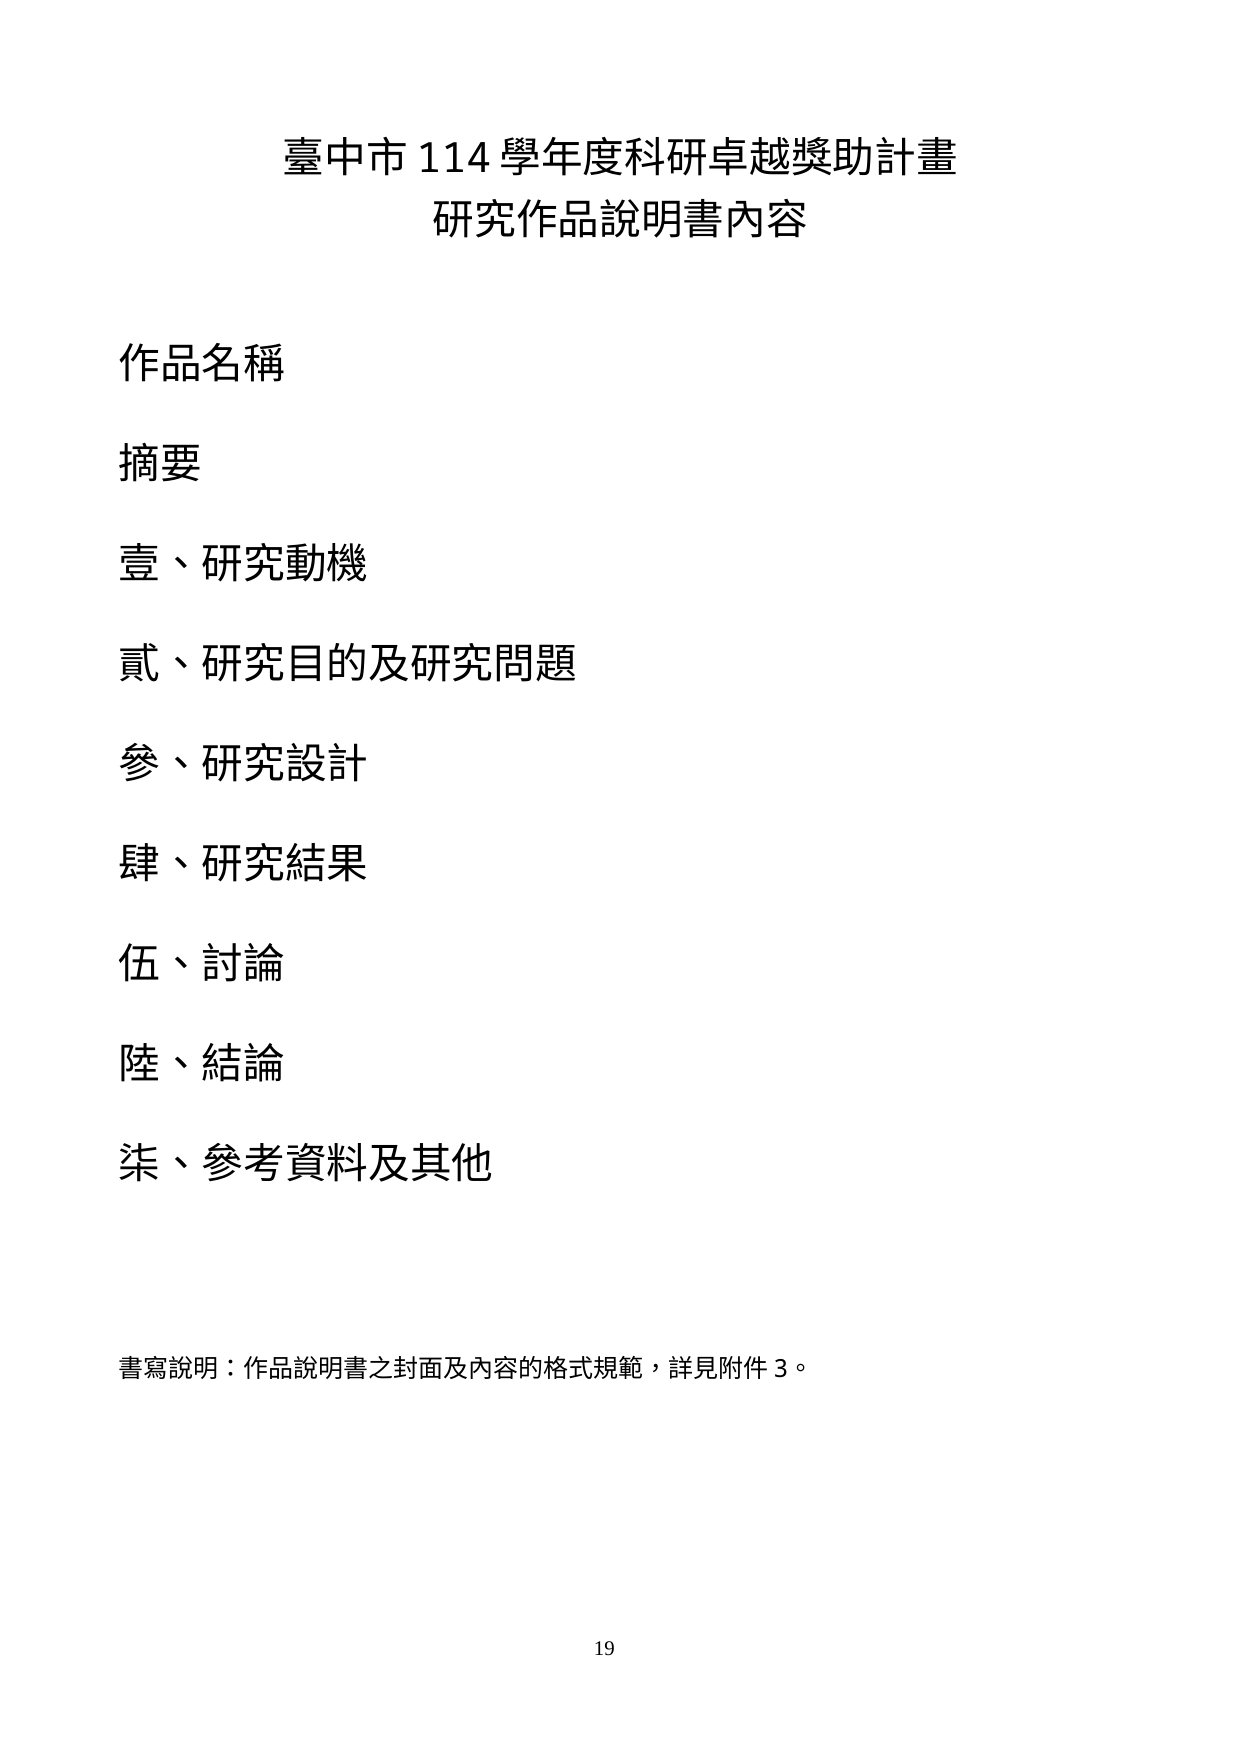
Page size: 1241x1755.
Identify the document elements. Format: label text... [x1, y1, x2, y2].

text 肆、研究結果 [118, 818, 1122, 881]
text 臺中市114學年度科研卓越獎助計畫 [118, 112, 1122, 175]
text 陸、結論 [118, 1018, 1122, 1081]
text 書寫說明：作品說明書之封面及內容的格式規範，詳見附件3。 [118, 1325, 1122, 1387]
text 作品名稱 [118, 318, 1122, 381]
text 伍、討論 [118, 918, 1122, 981]
text 壹、研究動機 [118, 518, 1122, 581]
text 柒、參考資料及其他 [118, 1118, 1122, 1181]
text 研究作品說明書內容 [118, 175, 1122, 237]
text 參、研究設計 [118, 718, 1122, 781]
text 貳、研究目的及研究問題 [118, 618, 1122, 681]
text 摘要 [118, 418, 1122, 481]
